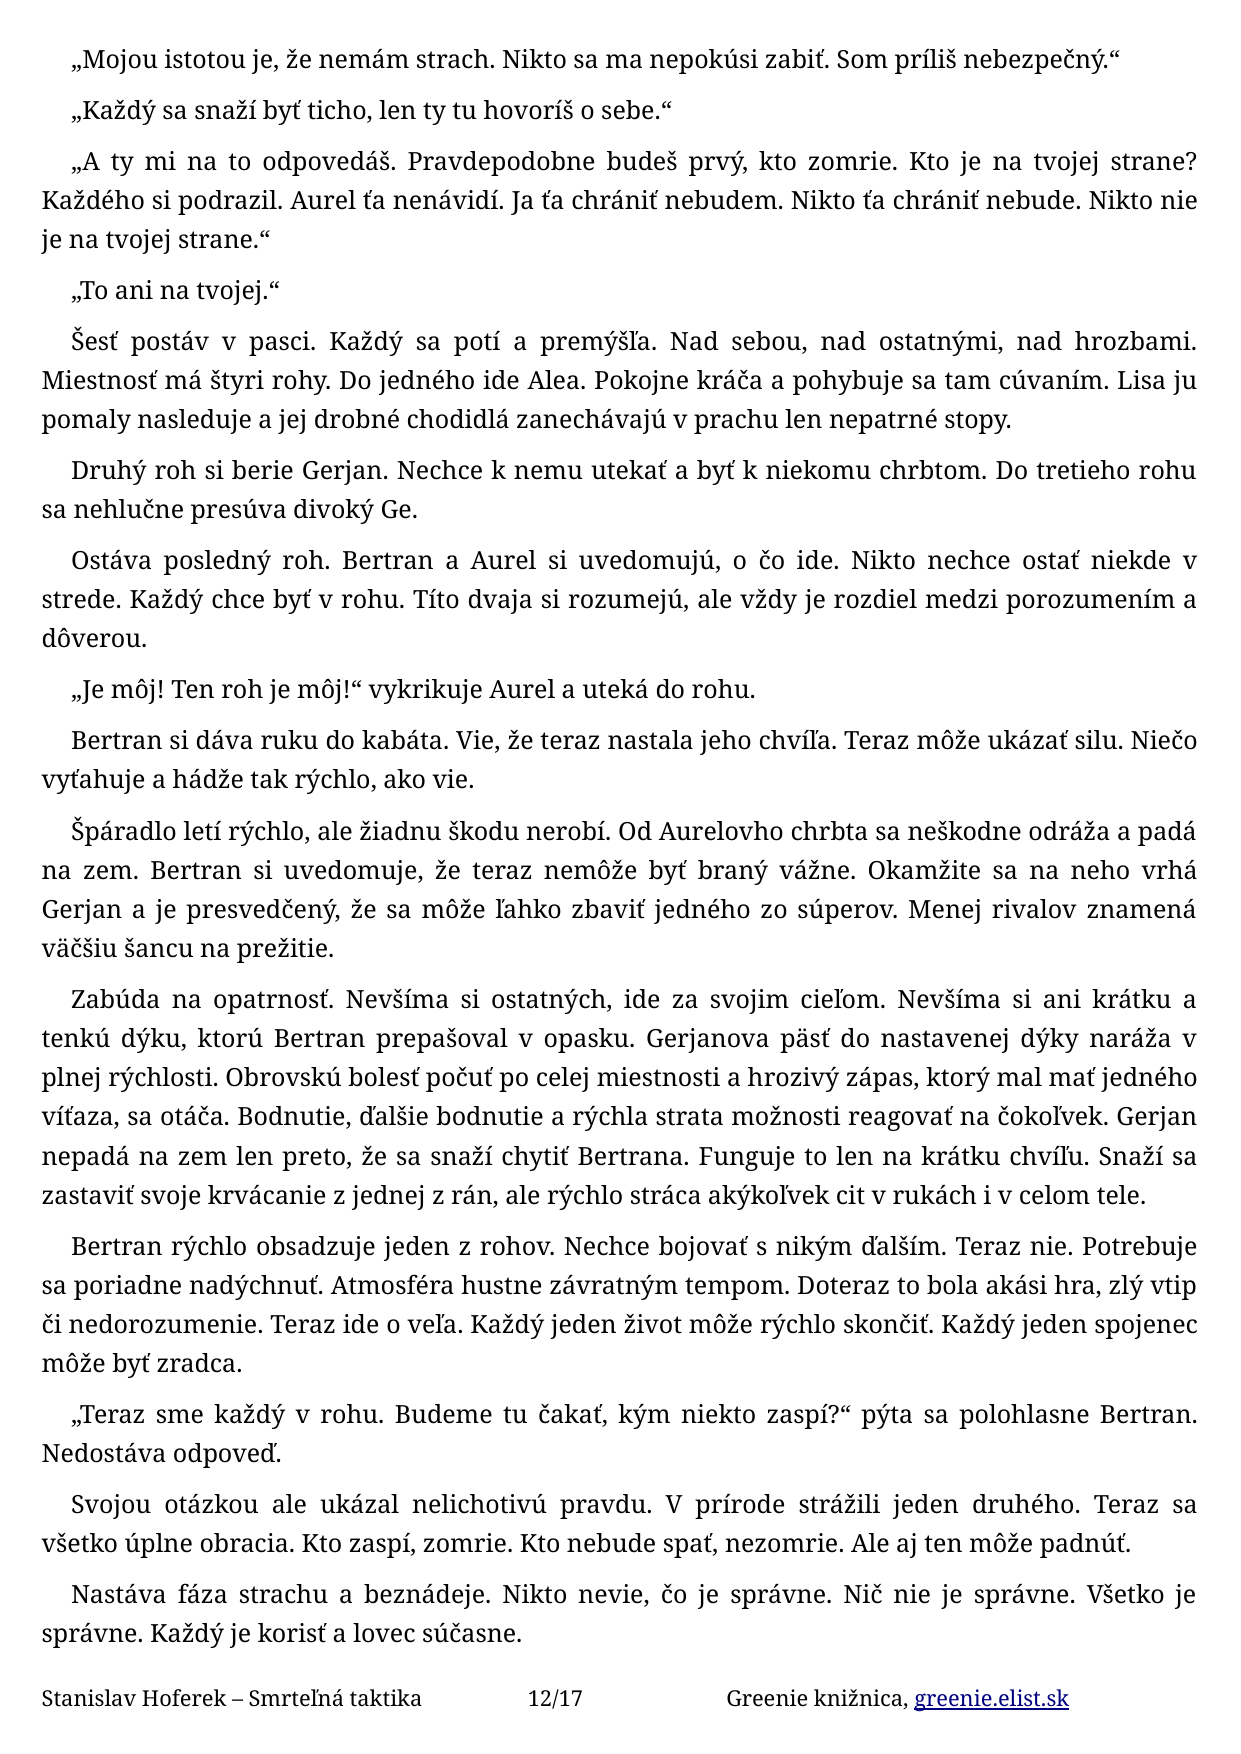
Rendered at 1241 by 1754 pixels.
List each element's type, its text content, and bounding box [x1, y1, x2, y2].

text „Mojou istotou je, že nemám strach. Nikto sa ma nepokúsi zabiť. Som príliš nebezpečný.“ [41, 41, 1199, 75]
text Bertran rýchlo obsadzuje jeden z rohov. Nechce bojovať s nikým ďalším. Teraz nie. Potrebuje sa poriadne nadýchnuť. Atmosféra hustne závratným tempom. Doteraz to bola akási hra, zlý vtip či nedorozumenie. Teraz ide o veľa. Každý jeden život môže rýchlo skončiť. Každý jeden spojenec môže byť zradca. [41, 1228, 1199, 1380]
text Nastáva fáza strachu a beznádeje. Nikto nevie, čo je správne. Nič nie je správne. Všetko je správne. Každý je korisť a lovec súčasne. [41, 1577, 1199, 1650]
text „Teraz sme každý v rohu. Budeme tu čakať, kým niekto zaspí?“ pýta sa polohlasne Bertran. Nedostáva odpoveď. [41, 1397, 1199, 1470]
text „To ani na tvojej.“ [41, 272, 1199, 307]
text Špáradlo letí rýchlo, ale žiadnu škodu nerobí. Od Aurelovho chrbta sa neškodne odráža a padá na zem. Bertran si uvedomuje, že teraz nemôže byť braný vážne. Okamžite sa na neho vrhá Gerjan a je presvedčený, že sa môže ľahko zbaviť jedného zo súperov. Menej rivalov znamená väčšiu šancu na prežitie. [41, 813, 1199, 965]
text „A ty mi na to odpovedáš. Pravdepodobne budeš prvý, kto zomrie. Kto je na tvojej strane? Každého si podrazil. Aurel ťa nenávidí. Ja ťa chrániť nebudem. Nikto ťa chrániť nebude. Nikto nie je na tvojej strane.“ [41, 143, 1199, 256]
text Bertran si dáva ruku do kabáta. Vie, že teraz nastala jeho chvíľa. Teraz môže ukázať silu. Niečo vyťahuje a hádže tak rýchlo, ako vie. [41, 723, 1199, 796]
text „Každý sa snaží byť ticho, len ty tu hovoríš o sebe.“ [41, 92, 1199, 126]
text Svojou otázkou ale ukázal nelichotivú pravdu. V prírode strážili jeden druhého. Teraz sa všetko úplne obracia. Kto zaspí, zomrie. Kto nebude spať, nezomrie. Ale aj ten môže padnúť. [41, 1487, 1199, 1560]
text Šesť postáv v pasci. Každý sa potí a premýšľa. Nad sebou, nad ostatnými, nad hrozbami. Miestnosť má štyri rohy. Do jedného ide Alea. Pokojne kráča a pohybuje sa tam cúvaním. Lisa ju pomaly nasleduje a jej drobné chodidlá zanechávajú v prachu len nepatrné stopy. [41, 323, 1199, 436]
text Zabúda na opatrnosť. Nevšíma si ostatných, ide za svojim cieľom. Nevšíma si ani krátku a tenkú dýku, ktorú Bertran prepašoval v opasku. Gerjanova päsť do nastavenej dýky naráža v plnej rýchlosti. Obrovskú bolesť počuť po celej miestnosti a hrozivý zápas, ktorý mal mať jedného víťaza, sa otáča. Bodnutie, ďalšie bodnutie a rýchla strata možnosti reagovať na čokoľvek. Gerjan nepadá na zem len preto, že sa snaží chytiť Bertrana. Funguje to len na krátku chvíľu. Snaží sa zastaviť svoje krvácanie z jednej z rán, ale rýchlo stráca akýkoľvek cit v rukách i v celom tele. [41, 982, 1199, 1211]
text Druhý roh si berie Gerjan. Nechce k nemu utekať a byť k niekomu chrbtom. Do tretieho rohu sa nehlučne presúva divoký Ge. [41, 453, 1199, 526]
text „Je môj! Ten roh je môj!“ vykrikuje Aurel a uteká do rohu. [41, 672, 1199, 706]
text Ostáva posledný roh. Bertran a Aurel si uvedomujú, o čo ide. Nikto nechce ostať niekde v strede. Každý chce byť v rohu. Títo dvaja si rozumejú, ale vždy je rozdiel medzi porozumením a dôverou. [41, 543, 1199, 655]
